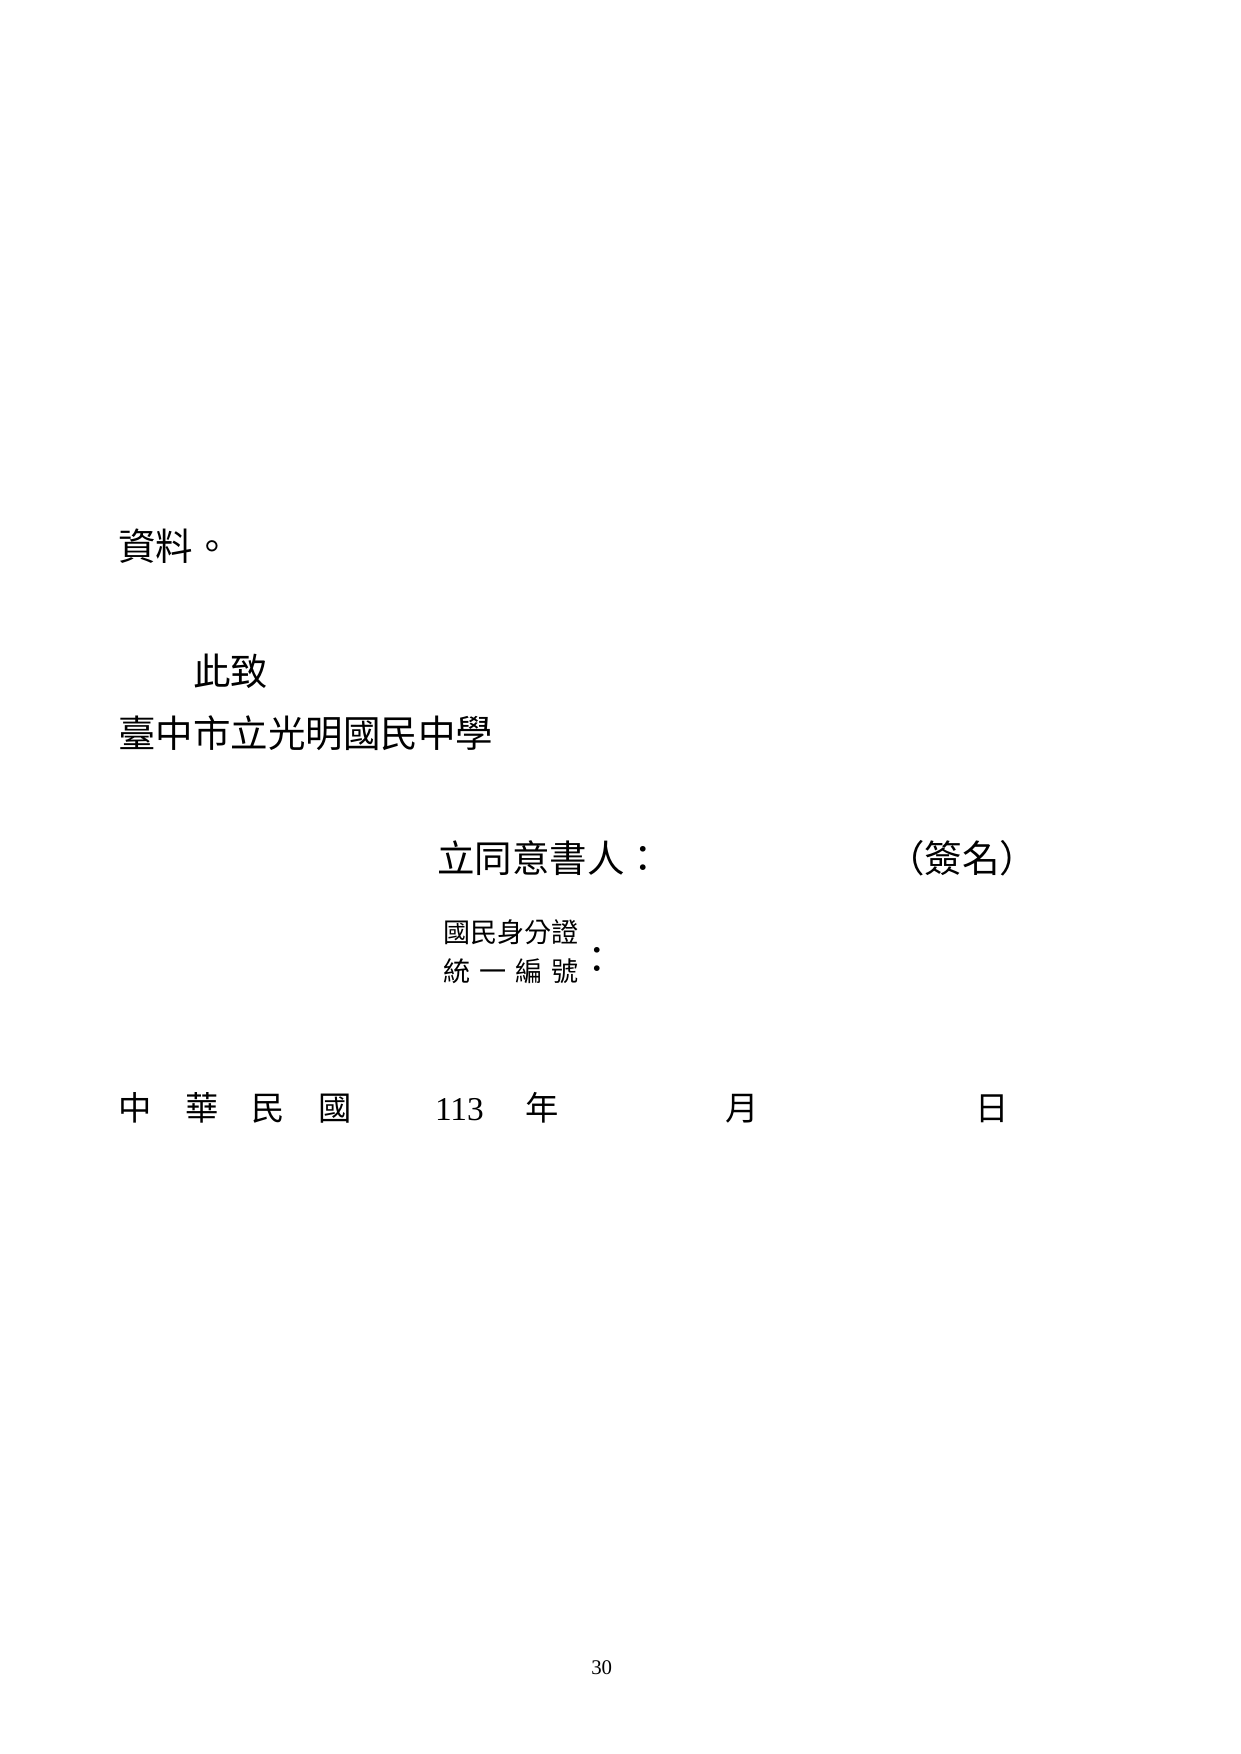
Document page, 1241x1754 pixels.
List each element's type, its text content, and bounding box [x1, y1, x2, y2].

text 立同意書人： （簽名） [118, 814, 1122, 877]
text 中 華 民 國 113 年 月 日 [118, 1064, 1122, 1127]
text 臺中市立光明國民中學 [118, 689, 1122, 752]
text 資料。 [118, 502, 1122, 564]
text 國民身分證統一編號： [118, 877, 1122, 1002]
text 此致 [118, 627, 1122, 689]
